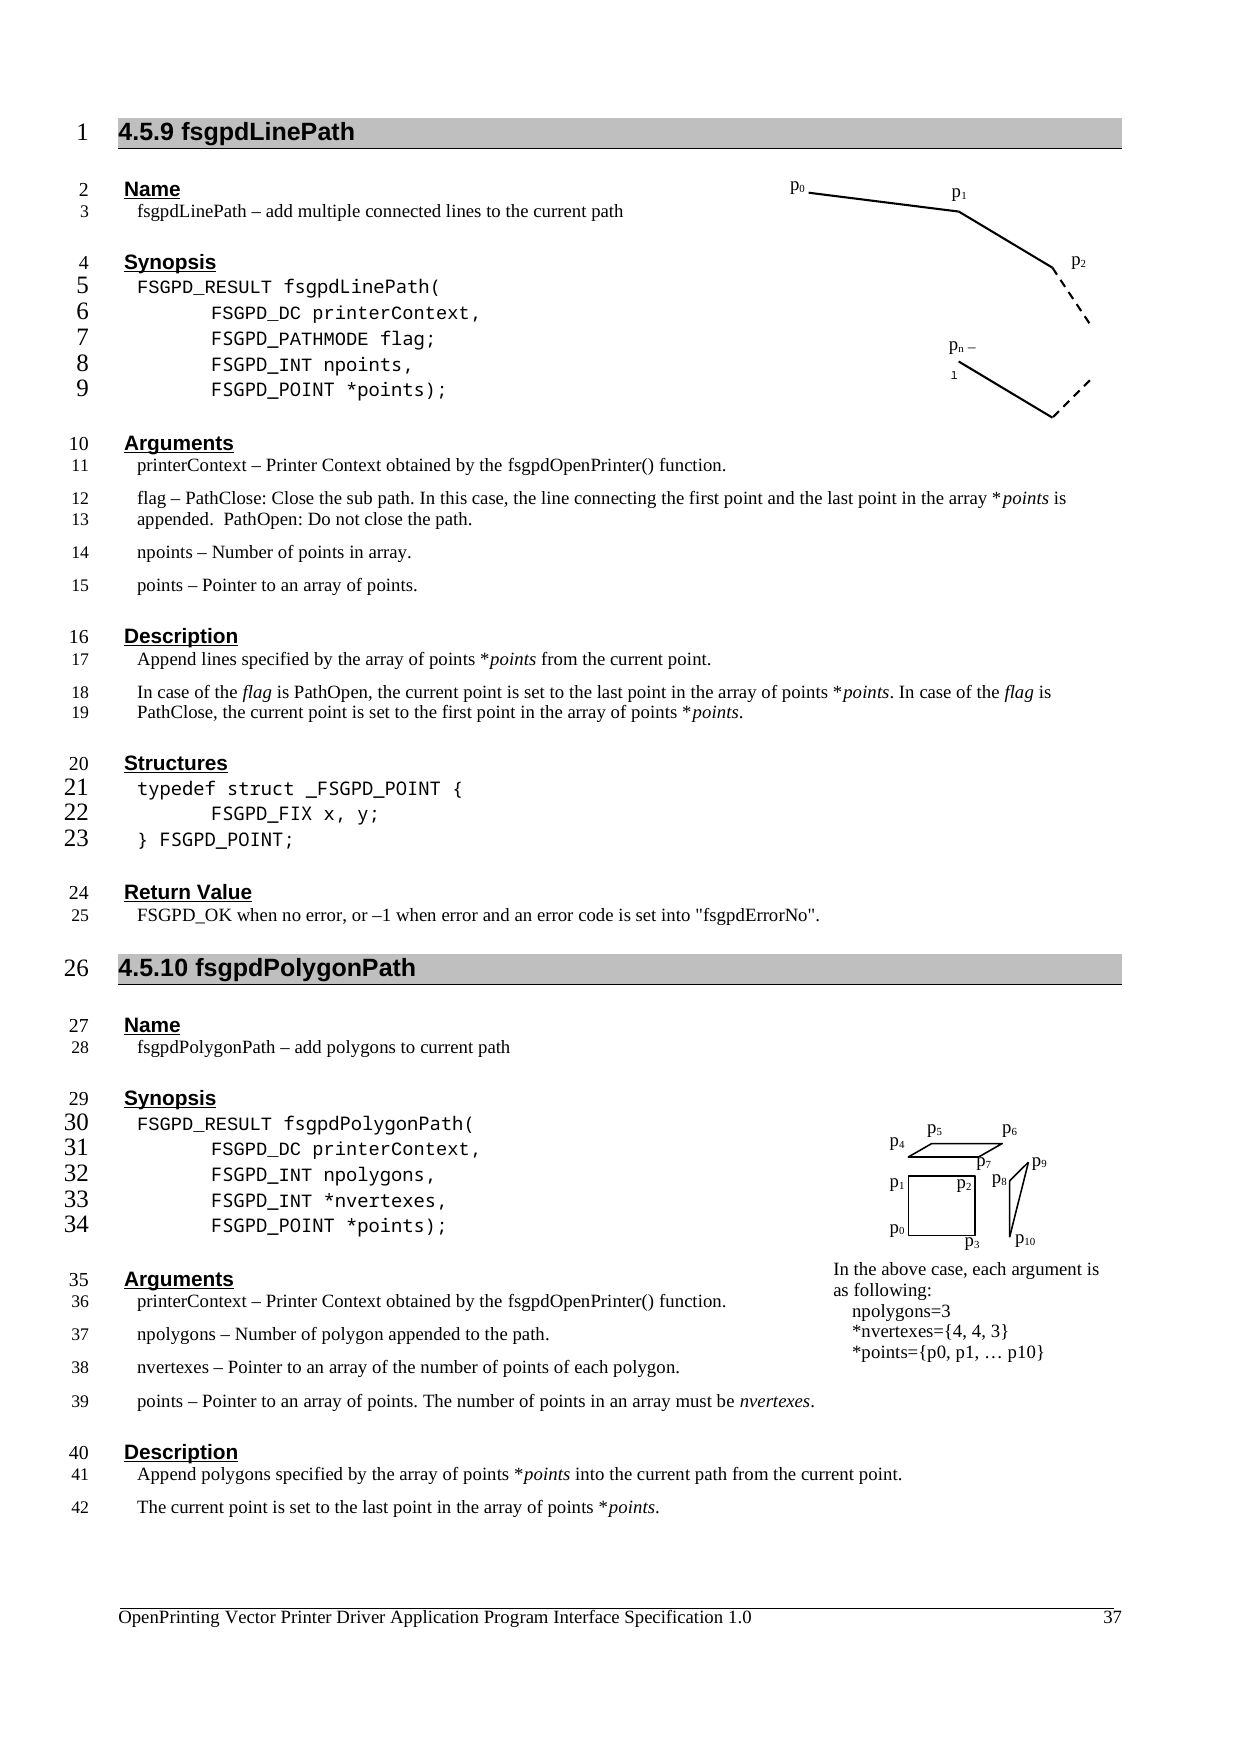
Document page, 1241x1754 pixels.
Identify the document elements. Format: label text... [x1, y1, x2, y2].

subtitle Description [118, 625, 1122, 648]
text fsgpdPolygonPath – add polygons to current path [137, 1037, 1103, 1057]
subtitle Synopsis [118, 1087, 1122, 1110]
text Append polygons specified by the array of points *points into the current path from the current point. [137, 1463, 1103, 1484]
text printerContext – Printer Context obtained by the fsgpdOpenPrinter() function. [137, 1291, 1103, 1311]
text The current point is set to the last point in the array of points *points. [137, 1497, 1103, 1517]
subtitle Name [118, 177, 1122, 201]
subtitle fsgpdLinePath [118, 118, 1122, 148]
text printerContext – Printer Context obtained by the fsgpdOpenPrinter() function. [137, 455, 1103, 475]
text In case of the flag is PathOpen, the current point is set to the last point in the array of points *points. In case of the flag is PathClose, the current point is set to the first point in the array of points *points. [137, 681, 1103, 723]
subtitle Name [118, 1013, 1122, 1037]
text flag – PathClose: Close the sub path. In this case, the line connecting the first point and the last point in the array *points is appended. PathOpen: Do not close the path. [137, 488, 1103, 529]
text nvertexes – Pointer to an array of the number of points of each polygon. [137, 1357, 1103, 1378]
subtitle fsgpdPolygonPath [118, 954, 1122, 984]
subtitle Synopsis [1029, 251, 1122, 274]
text typedef struct _FSGPD_POINT { FSGPD_FIX x, y; } FSGPD_POINT; [137, 775, 1103, 852]
subtitle Arguments [118, 431, 1122, 455]
subtitle Structures [118, 752, 1122, 775]
text points – Pointer to an array of points. The number of points in an array must be nvertexes. [137, 1390, 1103, 1411]
text [891, 201, 1103, 221]
text FSGPD_RESULT fsgpdLinePath( FSGPD_DC printerContext, FSGPD_PATHMODE flag; FSGPD_INT npoints, FSGPD_POINT *points); [137, 274, 1103, 402]
text Append lines specified by the array of points *points from the current point. [137, 648, 1103, 669]
subtitle Description [118, 1440, 1122, 1463]
subtitle Return Value [118, 881, 1122, 904]
text npoints – Number of points in array. [137, 542, 1103, 563]
text FSGPD_RESULT fsgpdPolygonPath( FSGPD_DC printerContext, FSGPD_INT npolygons, FSGPD_INT *nvertexes, FSGPD_POINT *points); [137, 1110, 1103, 1238]
text points – Pointer to an array of points. [137, 575, 1103, 596]
subtitle Synopsis [118, 251, 1054, 274]
text fsgpdLinePath – add multiple connected lines to the current path [137, 201, 970, 221]
text FSGPD_OK when no error, or –1 when error and an error code is set into "fsgpdErrorNo". [137, 904, 1103, 925]
text npolygons – Number of polygon appended to the path. [137, 1324, 1103, 1345]
subtitle Arguments [118, 1267, 1122, 1291]
